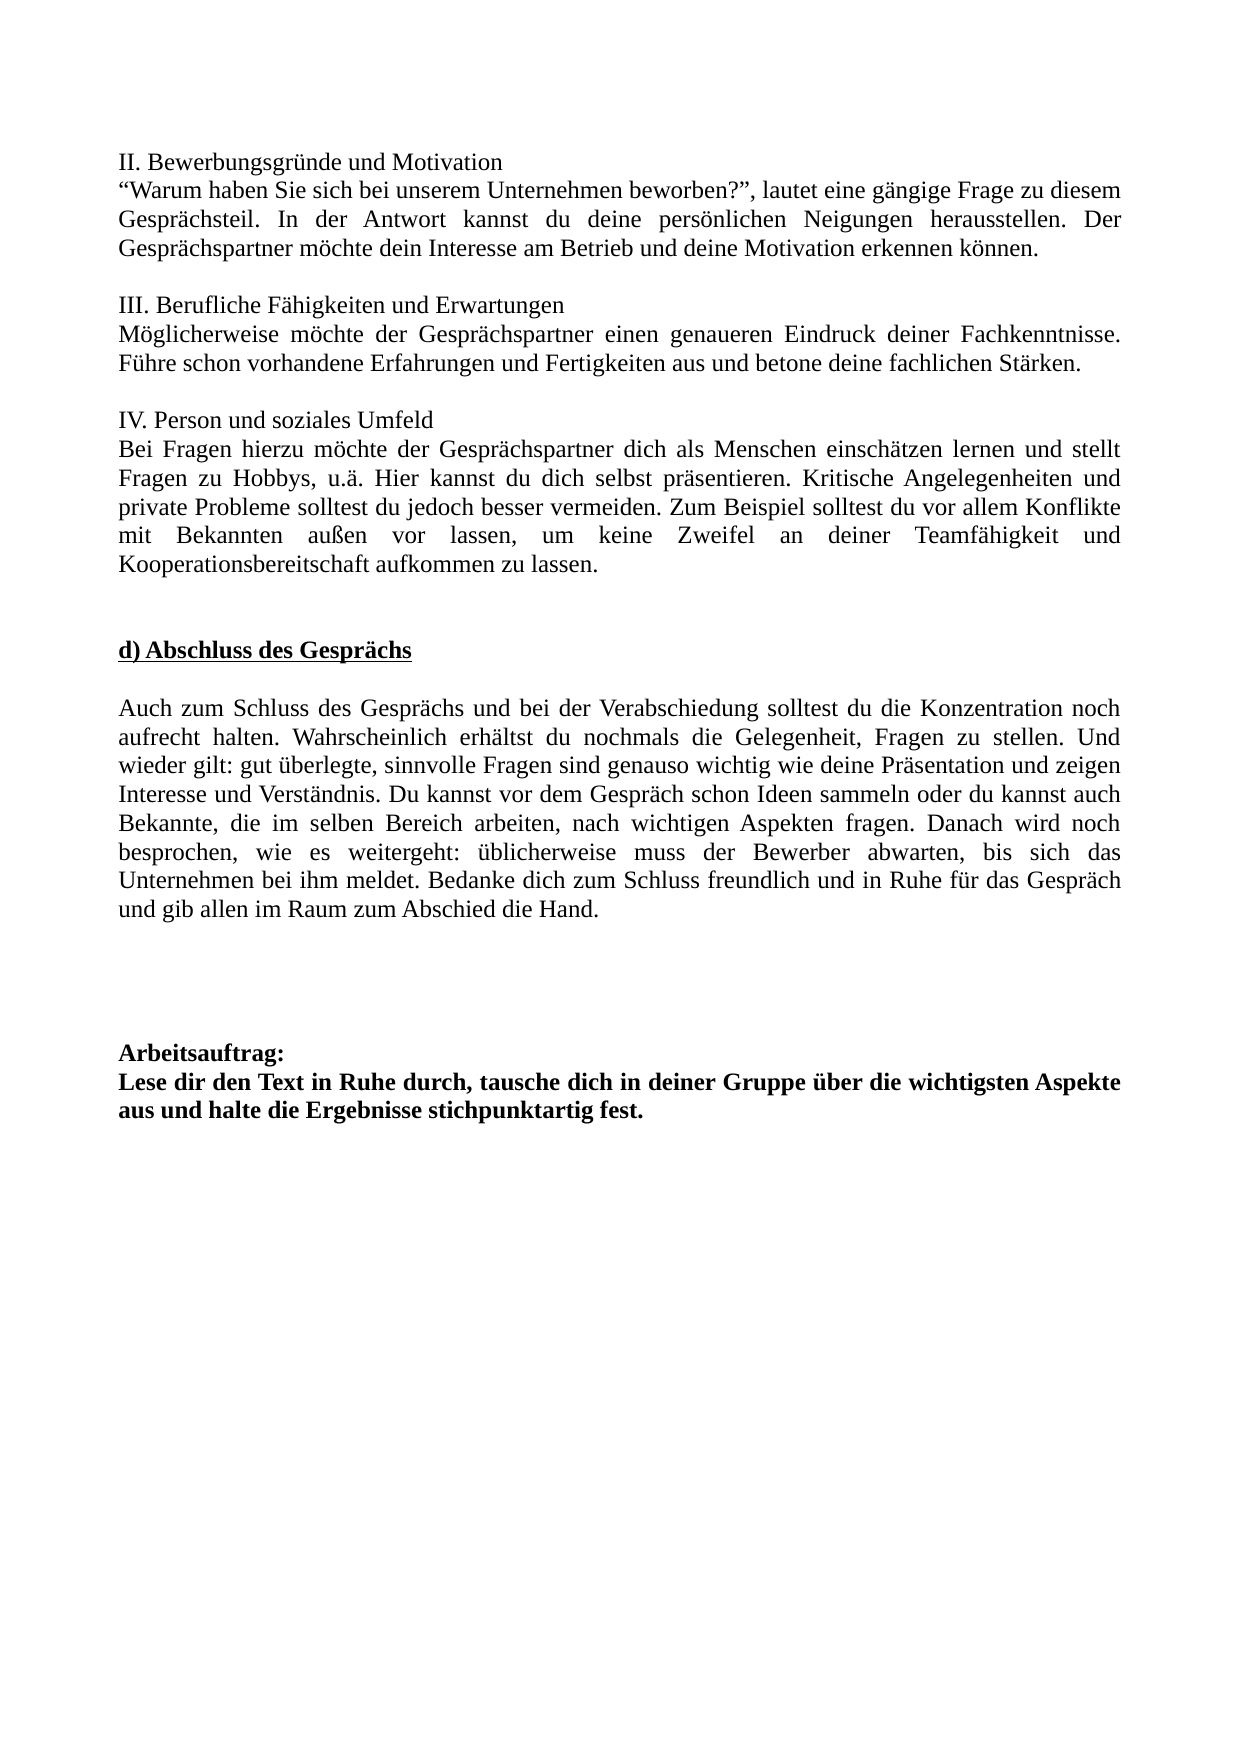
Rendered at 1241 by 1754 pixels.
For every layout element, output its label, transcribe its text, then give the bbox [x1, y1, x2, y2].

text II. Bewerbungsgründe und Motivation [118, 147, 1122, 176]
text III. Berufliche Fähigkeiten und Erwartungen [118, 291, 1122, 319]
text Möglicherweise möchte der Gesprächspartner einen genaueren Eindruck deiner Fachkenntnisse. Führe schon vorhandene Erfahrungen und Fertigkeiten aus und betone deine fachlichen Stärken. [118, 319, 1122, 377]
text “Warum haben Sie sich bei unserem Unternehmen beworben?”, lautet eine gängige Frage zu diesem Gesprächsteil. In der Antwort kannst du deine persönlichen Neigungen herausstellen. Der Gesprächspartner möchte dein Interesse am Betrieb und deine Motivation erkennen können. [118, 176, 1122, 262]
text Arbeitsauftrag: [118, 1038, 1122, 1067]
text IV. Person und soziales Umfeld [118, 406, 1122, 434]
text Lese dir den Text in Ruhe durch, tausche dich in deiner Gruppe über die wichtigsten Aspekte aus und halte die Ergebnisse stichpunktartig fest. [118, 1067, 1122, 1124]
text Bei Fragen hierzu möchte der Gesprächspartner dich als Menschen einschätzen lernen und stellt Fragen zu Hobbys, u.ä. Hier kannst du dich selbst präsentieren. Kritische Angelegenheiten und private Probleme solltest du jedoch besser vermeiden. Zum Beispiel solltest du vor allem Konflikte mit Bekannten außen vor lassen, um keine Zweifel an deiner Teamfähigkeit und Kooperationsbereitschaft aufkommen zu lassen. [118, 434, 1122, 578]
text Auch zum Schluss des Gesprächs und bei der Verabschiedung solltest du die Konzentration noch aufrecht halten. Wahrscheinlich erhältst du nochmals die Gelegenheit, Fragen zu stellen. Und wieder gilt: gut überlegte, sinnvolle Fragen sind genauso wichtig wie deine Präsentation und zeigen Interesse und Verständnis. Du kannst vor dem Gespräch schon Ideen sammeln oder du kannst auch Bekannte, die im selben Bereich arbeiten, nach wichtigen Aspekten fragen. Danach wird noch besprochen, wie es weitergeht: üblicherweise muss der Bewerber abwarten, bis sich das Unternehmen bei ihm meldet. Bedanke dich zum Schluss freundlich und in Ruhe für das Gespräch und gib allen im Raum zum Abschied die Hand. [118, 693, 1122, 923]
text d) Abschluss des Gesprächs [118, 636, 1122, 664]
